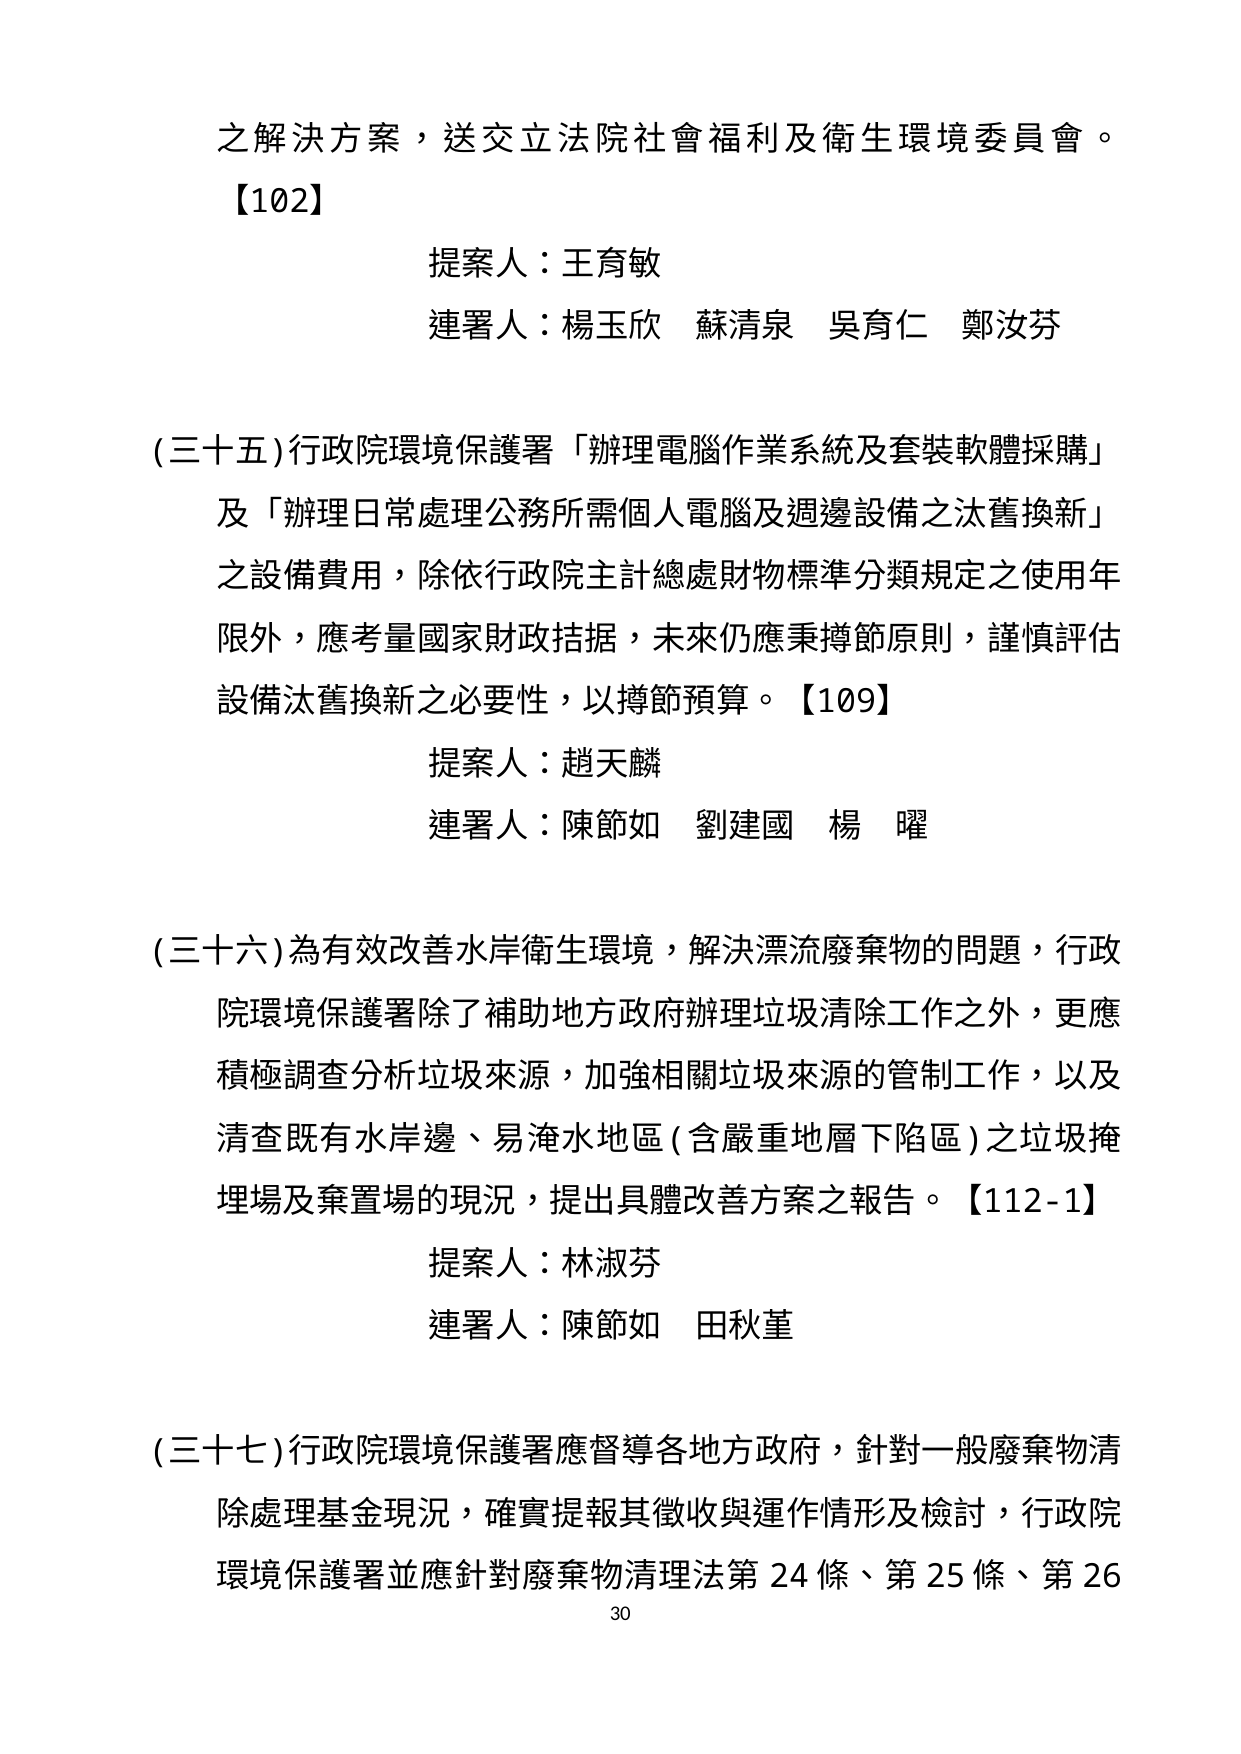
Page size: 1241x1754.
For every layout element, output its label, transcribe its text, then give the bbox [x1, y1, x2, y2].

text 之解決方案，送交立法院社會福利及衛生環境委員會。【102】 [148, 94, 1122, 219]
text 連署人：陳節如 田秋堇 [118, 1282, 1122, 1344]
text 提案人：王育敏 [118, 219, 1122, 282]
text (三十七)行政院環境保護署應督導各地方政府，針對一般廢棄物清除處理基金現況，確實提報其徵收與運作情形及檢討，行政院環境保護署並應針對廢棄物清理法第24條、第25條、第26 [148, 1407, 1122, 1594]
text 連署人：陳節如 劉建國 楊 曜 [118, 782, 1122, 844]
text (三十六)為有效改善水岸衛生環境，解決漂流廢棄物的問題，行政院環境保護署除了補助地方政府辦理垃圾清除工作之外，更應積極調查分析垃圾來源，加強相關垃圾來源的管制工作，以及清查既有水岸邊、易淹水地區(含嚴重地層下陷區)之垃圾掩埋場及棄置場的現況，提出具體改善方案之報告。【112-1】 [148, 907, 1122, 1219]
text (三十五)行政院環境保護署「辦理電腦作業系統及套裝軟體採購」及「辦理日常處理公務所需個人電腦及週邊設備之汰舊換新」之設備費用，除依行政院主計總處財物標準分類規定之使用年限外，應考量國家財政拮据，未來仍應秉撙節原則，謹慎評估設備汰舊換新之必要性，以撙節預算。【109】 [148, 407, 1122, 719]
text 連署人：楊玉欣 蘇清泉 吳育仁 鄭汝芬 [118, 282, 1122, 344]
text 提案人：林淑芬 [118, 1219, 1122, 1282]
text 提案人：趙天麟 [118, 719, 1122, 782]
